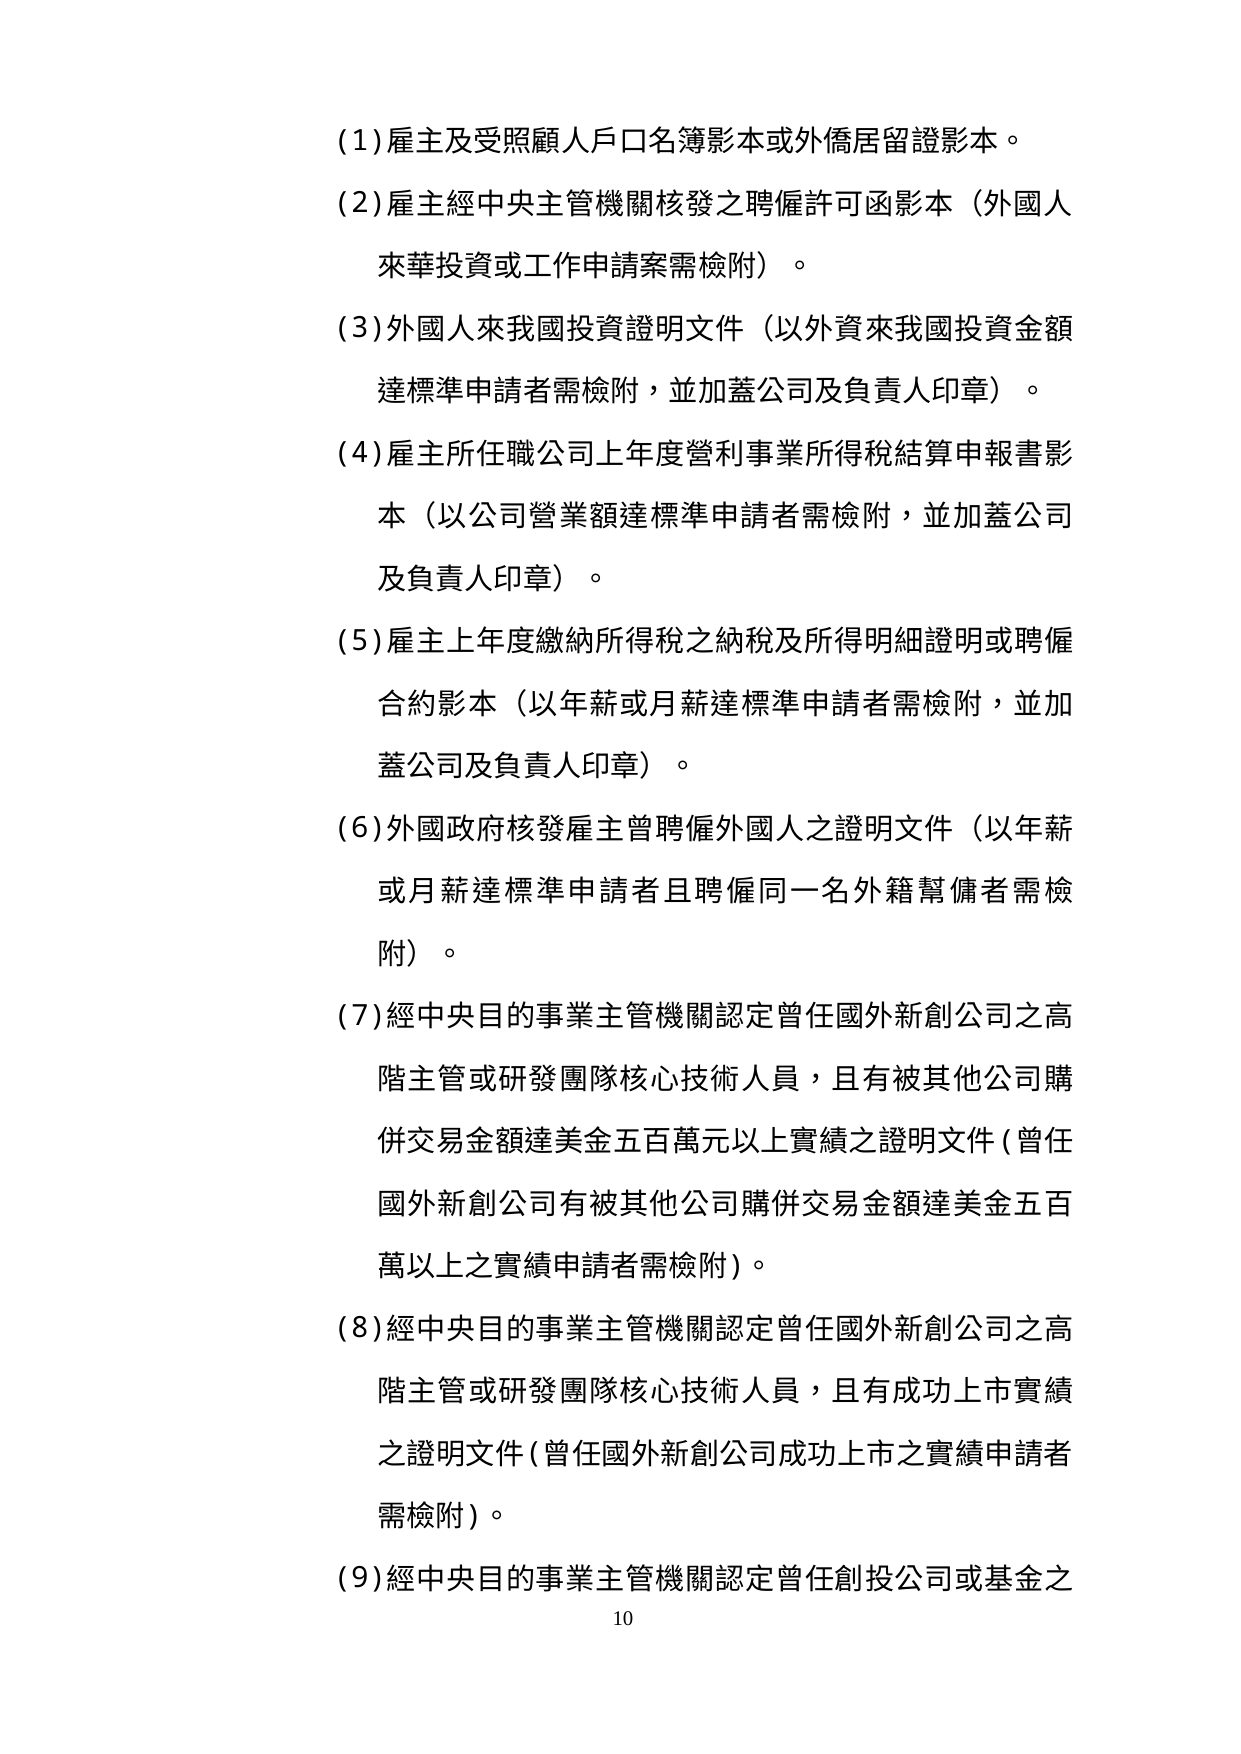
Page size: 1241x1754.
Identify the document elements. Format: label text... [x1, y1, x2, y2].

table_cell (1)雇主及受照顧人戶口名簿影本或外僑居留證影本。 (2)雇主經中央主管機關核發之聘僱許可函影本（外國人來華投資或工作申請案需檢附）。 (3)外國人來我國投資證明文件（以外資來我國投資金額達標準申請者需檢附，並加蓋公司及負責人印章）。 (4)雇主所任職公司上年度營利事業所得稅結算申報書影本（以公司營業額達標準申請者需檢附，並加蓋公司及負責人印章）。 (5)雇主上年度繳納所得稅之納稅及所得明細證明或聘僱合約影本（以年薪或月薪達標準申請者需檢附，並加蓋公司及負責人印章）。 (6)外國政府核發雇主曾聘僱外國人之證明文件（以年薪或月薪達標準申請者且聘僱同一名外籍幫傭者需檢附）。 (7)經中央目的事業主管機關認定曾任國外新創公司之高階主管或研發團隊核心技術人員，且有被其他公司購併交易金額達美金五百萬元以上實績之證明文件(曾任國外新創公司有被其他公司購併交易金額達美金五百萬以上之實績申請者需檢附)。 (8)經中央目的事業主管機關認定曾任國外新創公司之高階主管或研發團隊核心技術人員，且有成功上市實績之證明文件(曾任國外新創公司成功上市之實績申請者需檢附)。 (9)經中央目的事業主管機關認定曾任創投公司或基金之 [185, 98, 1085, 1597]
